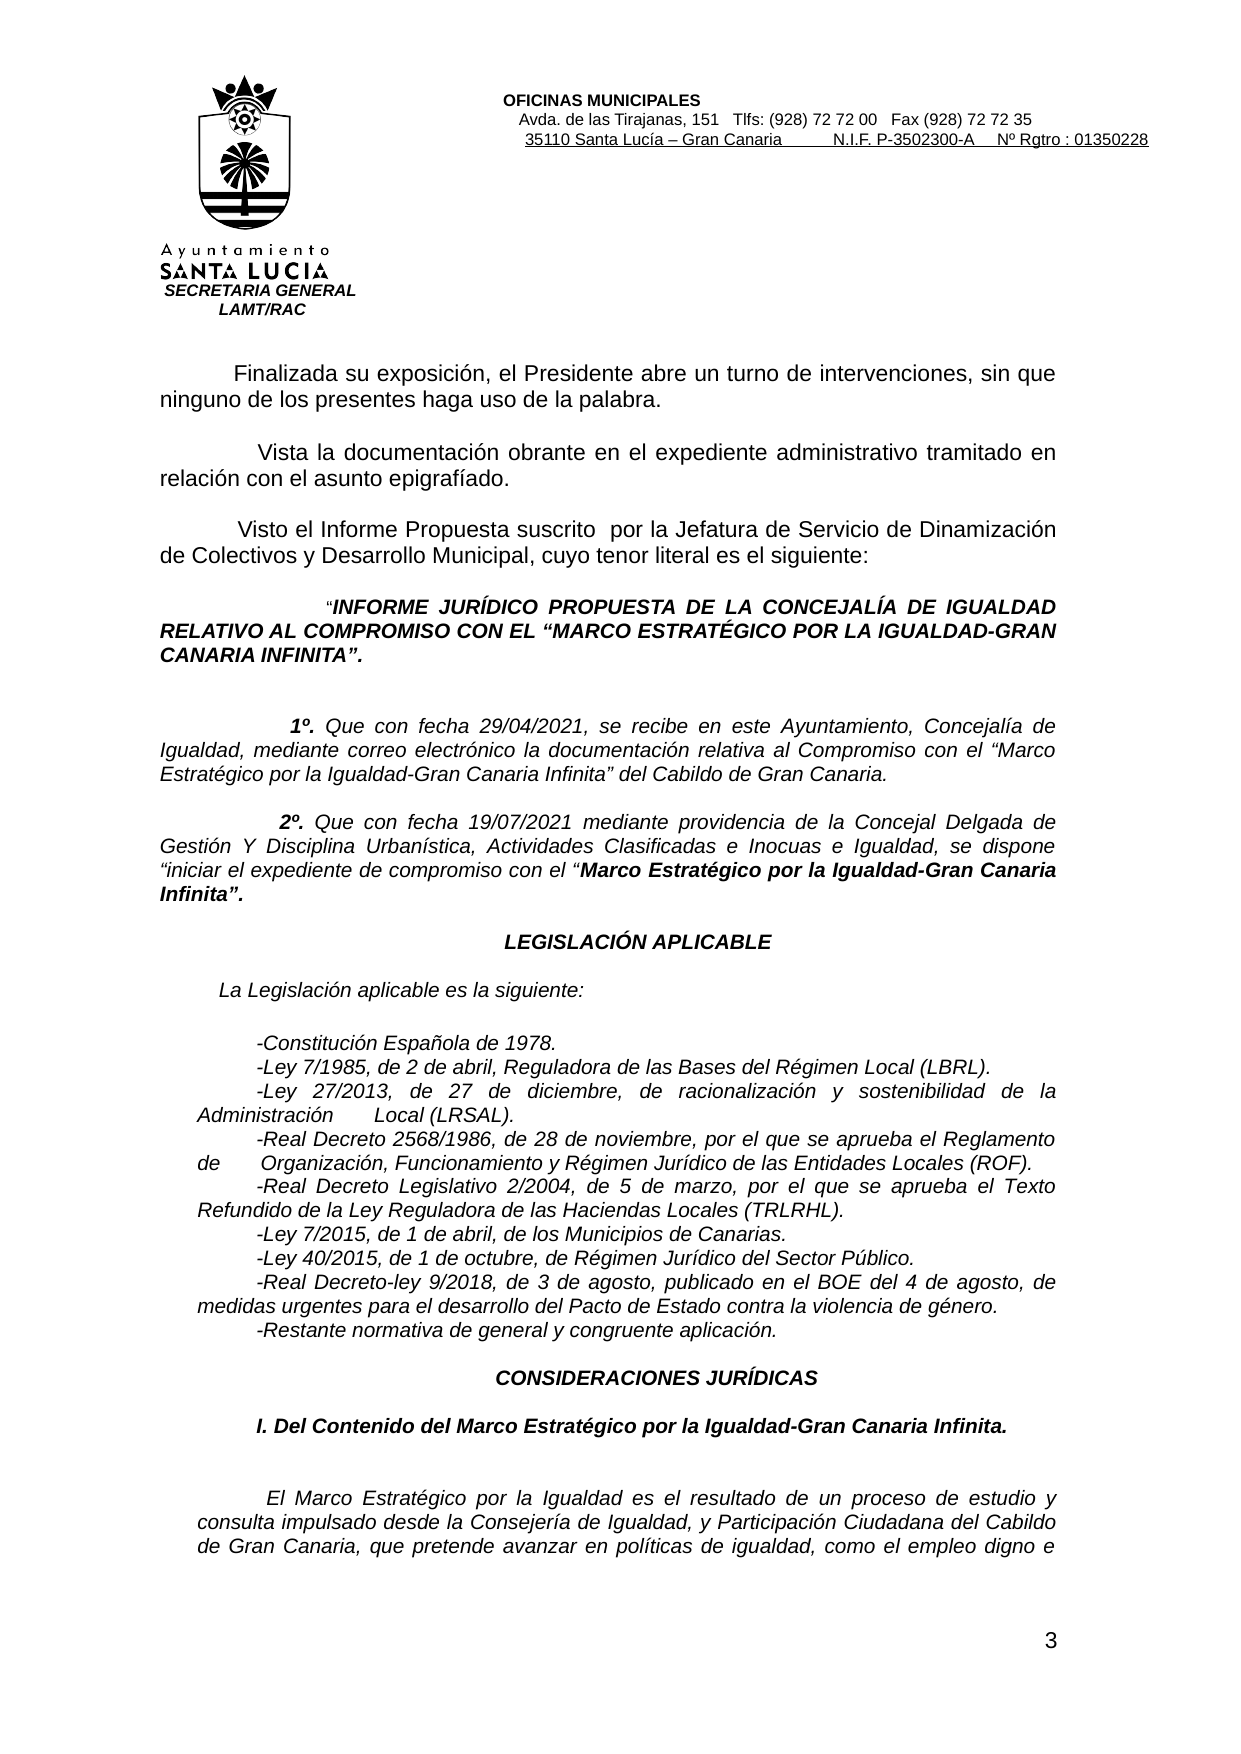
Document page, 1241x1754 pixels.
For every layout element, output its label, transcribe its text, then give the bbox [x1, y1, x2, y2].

text La Legislación aplicable es la siguiente: [159, 978, 1057, 1002]
list -Ley 40/2015, de 1 de octubre, de Régimen Jurídico del Sector Público. [197, 1246, 1057, 1270]
list -Ley 7/1985, de 2 de abril, Reguladora de las Bases del Régimen Local (LBRL). [197, 1054, 1057, 1078]
text “INFORME JURÍDICO PROPUESTA DE LA CONCEJALÍA DE IGUALDAD RELATIVO AL COMPROMISO CON EL “MARCO ESTRATÉGICO POR LA IGUALDAD-GRAN CANARIA INFINITA”. [159, 594, 1057, 666]
text 1º. Que con fecha 29/04/2021, se recibe en este Ayuntamiento, Concejalía de Igualdad, mediante correo electrónico la documentación relativa al Compromiso con el “Marco Estratégico por la Igualdad-Gran Canaria Infinita” del Cabildo de Gran Canaria. [159, 714, 1057, 786]
list -Real Decreto 2568/1986, de 28 de noviembre, por el que se aprueba el Reglamento de Organización, Funcionamiento y Régimen Jurídico de las Entidades Locales (ROF). [197, 1126, 1057, 1174]
list -Restante normativa de general y congruente aplicación. [197, 1318, 1057, 1342]
list -Ley 7/2015, de 1 de abril, de los Municipios de Canarias. [197, 1222, 1057, 1246]
text Finalizada su exposición, el Presidente abre un turno de intervenciones, sin que ninguno de los presentes haga uso de la palabra. [159, 360, 1057, 412]
text 2º. Que con fecha 19/07/2021 mediante providencia de la Concejal Delgada de Gestión Y Disciplina Urbanística, Actividades Clasificadas e Inocuas e Igualdad, se dispone “iniciar el expediente de compromiso con el “Marco Estratégico por la Igualdad-Gran Canaria Infinita”. [159, 810, 1057, 906]
list -Constitución Española de 1978. [197, 1031, 1057, 1054]
text LEGISLACIÓN APLICABLE [159, 930, 1057, 954]
text El Marco Estratégico por la Igualdad es el resultado de un proceso de estudio y consulta impulsado desde la Consejería de Igualdad, y Participación Ciudadana del Cabildo de Gran Canaria, que pretende avanzar en políticas de igualdad, como el empleo digno e [197, 1486, 1057, 1558]
text Visto el Informe Propuesta suscrito por la Jefatura de Servicio de Dinamización de Colectivos y Desarrollo Municipal, cuyo tenor literal es el siguiente: [159, 516, 1057, 568]
list -Real Decreto Legislativo 2/2004, de 5 de marzo, por el que se aprueba el Texto Refundido de la Ley Reguladora de las Haciendas Locales (TRLRHL). [197, 1174, 1057, 1222]
text Vista la documentación obrante en el expediente administrativo tramitado en relación con el asunto epigrafíado. [159, 439, 1057, 492]
text -Real Decreto-ley 9/2018, de 3 de agosto, publicado en el BOE del 4 de agosto, de medidas urgentes para el desarrollo del Pacto de Estado contra la violencia de género. [197, 1270, 1057, 1318]
text I. Del Contenido del Marco Estratégico por la Igualdad-Gran Canaria Infinita. [197, 1414, 1057, 1438]
list -Ley 27/2013, de 27 de diciembre, de racionalización y sostenibilidad de la Administración Local (LRSAL). [197, 1078, 1057, 1126]
text CONSIDERACIONES JURÍDICAS [197, 1366, 1057, 1390]
